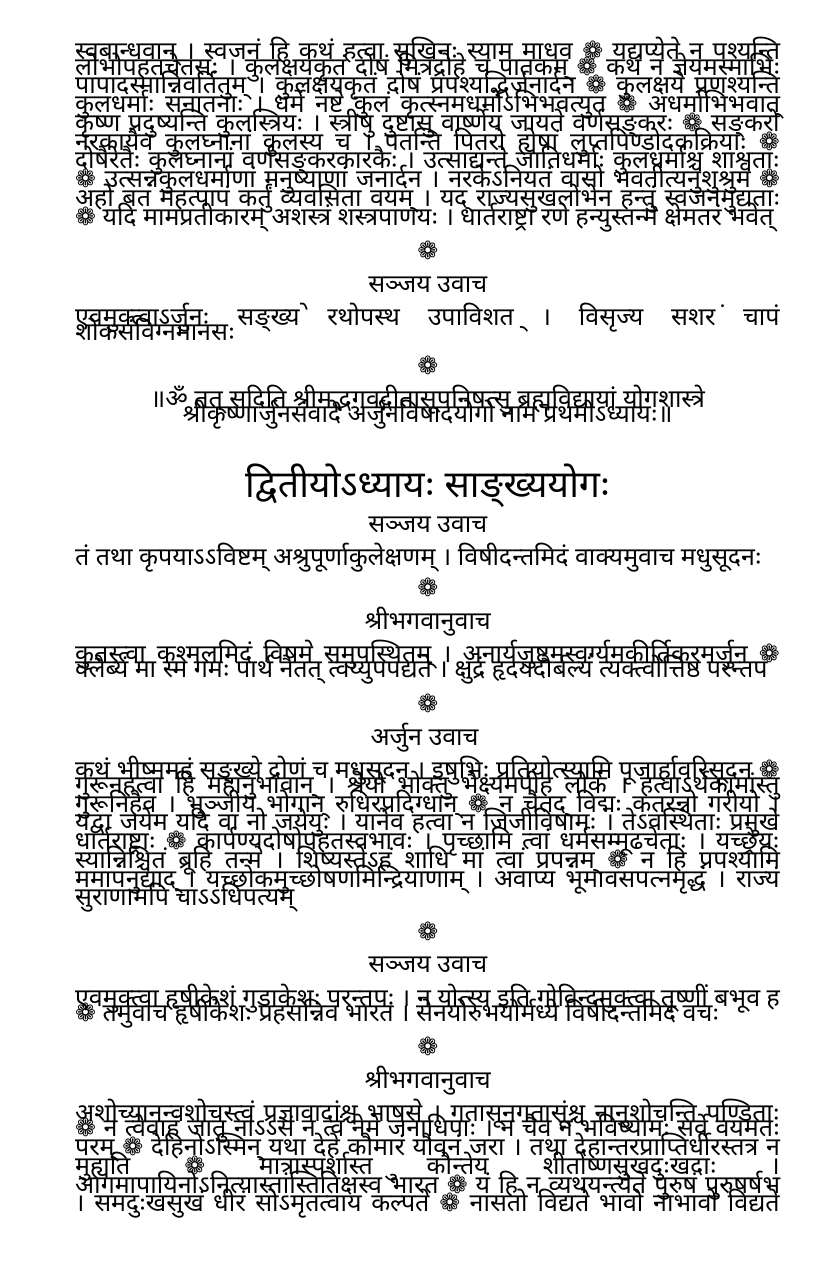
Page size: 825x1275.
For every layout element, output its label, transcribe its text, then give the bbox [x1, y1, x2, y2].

text श्रीभगवानुवाच [452, 1073, 780, 1092]
text ❁ [75, 1043, 780, 1059]
text ❁ [75, 584, 780, 600]
text एवमुक्त्वाऽर्जुनः सङ्ख्ये रथोपस्थ उपाविशत् । विसृज्य सशरं चापं शोकसंविग्नमानसः [75, 311, 780, 348]
text श्रीभगवानुवाच [452, 614, 780, 633]
text तं तथा कृपयाऽऽविष्टम् अश्रुपूर्णाकुलेक्षणम् । विषीदन्तमिदं वाक्यमुवाच मधुसूदनः [359, 551, 637, 569]
text कथं भीष्ममहं सङ्ख्ये द्रोणं च मधुसूदन । इषुभिः प्रतियोत्स्यामि पूजार्हावरिसूदन ❁ गुरूनहत्वा हि महानुभावान् । श्रेयो भोक्तुं भैक्ष्यमपीह लोके । हत्वाऽर्थकामांस्तु गुरूनिहैव । भुञ्जीय भोगान् रुधिरप्रदिग्धान् ❁ न चैतद् विद्मः कतरन्नो गरीयो । यद्वा जयेम यदि वा नो जयेयुः । यानेव हत्वा न जिजीविषामः । तेऽवस्थिताः प्रमुखे धार्तराष्ट्राः ❁ कार्पण्यदोषोपहतस्वभावः । पृच्छामि त्वां धर्मसम्मूढचेताः । यच्छ्रेयः स्यान्निश्चितं ब्रूहि तन्मे । शिष्यस्तेऽहं शाधि मां त्वां प्रपन्नम् ❁ न हि प्रपश्यामि ममापनुद्याद् । यच्छोकमुच्छोषणमिन्द्रियाणाम् । अवाप्य भूमावसपत्नमृद्धं । राज्यं सुराणामपि चाऽऽधिपत्यम् [75, 763, 780, 913]
text तं तथा कृपयाऽऽविष्टम् अश्रुपूर्णाकुलेक्षणम् । विषीदन्तमिदं वाक्यमुवाच मधुसूदनः [147, 551, 309, 569]
text द्वितीयोऽध्यायः साङ्ख्ययोगः [263, 475, 780, 503]
text सञ्जय उवाच [75, 958, 780, 977]
text ❁ [75, 700, 780, 715]
text सञ्जय उवाच [75, 277, 780, 296]
text अर्जुन उवाच [75, 730, 407, 749]
text ❁ [75, 928, 780, 943]
text श्रीभगवानुवाच [75, 1073, 453, 1092]
text ॥ॐ तत् सदिति श्रीमद्भगवद्गीतासूपनिषत्सु ब्रह्मविद्यायां योगशास्त्रे श्रीकृष्णार्जुनसंवादे अर्जुनविषादयोगो नाम प्रथमोऽध्यायः॥ [75, 393, 780, 430]
text अर्जुन उवाच [405, 730, 780, 749]
text ❁ [75, 247, 780, 263]
text सञ्जय उवाच [75, 518, 780, 536]
text स्वबान्धवान् । स्वजनं हि कथं हत्वा सुखिनः स्याम माधव ❁ यद्यप्येते न पश्यन्ति लोभोपहतचेतसः । कुलक्षयकृतं दोषं मित्रद्रोहे च पातकम् ❁ कथं न ज्ञेयमस्माभिः पापादस्मान्निवर्तितुम् । कुलक्षयकृतं दोषं प्रपश्यद्भिर्जनार्दन ❁ कुलक्षये प्रणश्यन्ति कुलधर्माः सनातनाः । धर्मे नष्टे कुलं कृत्स्नमधर्मोऽभिभवत्युत ❁ अधर्माभिभवात् कृष्ण प्रदुष्यन्ति कुलस्त्रियः । स्त्रीषु दुष्टासु वार्ष्णेय जायते वर्णसङ्करः ❁ सङ्करो नरकायैव कुलघ्नानां कुलस्य च । पतन्ति पितरो ह्येषां लुप्तपिण्डोदकक्रियाः ❁ दोषैरेतैः कुलघ्नानां वर्णसङ्करकारकैः । उत्साद्यन्ते जातिधर्माः कुलधर्माश्च शाश्वताः ❁ उत्सन्नकुलधर्माणां मनुष्याणां जनार्दन । नरकेऽनियतं वासो भवतीत्यनुशुश्रुम ❁ अहो बत महत्पापं कर्तुं व्यवसिता वयम् । यद् राज्यसुखलोभेन हन्तुं स्वजनमुद्यताः ❁ यदि मामप्रतीकारम् अशस्त्रं शस्त्रपाणयः । धार्तराष्ट्रा रणे हन्युस्तन्मे क्षेमतरं भवेत् [75, 45, 780, 232]
text कुतस्त्वा कश्मलमिदं विषमे समुपस्थितम् । अनार्यजुष्टमस्वर्ग्यमकीर्तिकरमर्जुन ❁ क्लैब्यं मा स्म गमः पार्थ नैतत् त्वय्युपपद्यते । क्षुद्रं हृदयदौर्बल्यं त्यक्त्वोत्तिष्ठ परन्तप [75, 648, 780, 685]
text श्रीभगवानुवाच [75, 614, 453, 633]
text ❁ [75, 362, 780, 378]
text एवमुक्त्वा हृषीकेशं गुडाकेशः परन्तपः । न योत्स्य इति गोविन्दमुक्त्वा तूष्णीं बभूव ह ❁ तमुवाच हृषीकेशः प्रहसन्निव भारत । सेनयोरुभयोर्मध्ये विषीदन्तमिदं वचः [75, 991, 780, 1029]
text अशोच्यानन्वशोचस्त्वं प्रज्ञावादांश्च भाषसे । गतासूनगतासूंश्च नानुशोचन्ति पण्डिताः ❁ न त्वेवाहं जातु नाऽऽसं न त्वं नेमे जनाधिपाः । न चैव न भविष्यामः सर्वे वयमतः परम् ❁ देहिनोऽस्मिन् यथा देहे कौमारं यौवनं जरा । तथा देहान्तरप्राप्तिर्धीरस्तत्र न मुह्यति ❁ मात्रास्पर्शास्तु कौन्तेय शीतोष्णसुखदुःखदाः । आगमापायिनोऽनित्यास्तांस्तितिक्षस्व भारत ❁ यं हि न व्यथयन्त्येते पुरुषं पुरुषर्षभ । समदुःखसुखं धीरं सोऽमृतत्वाय कल्पते ❁ नासतो विद्यते भावो नाभावो विद्यते [75, 1107, 780, 1219]
text द्वितीयोऽध्यायः साङ्ख्ययोगः [75, 475, 273, 503]
